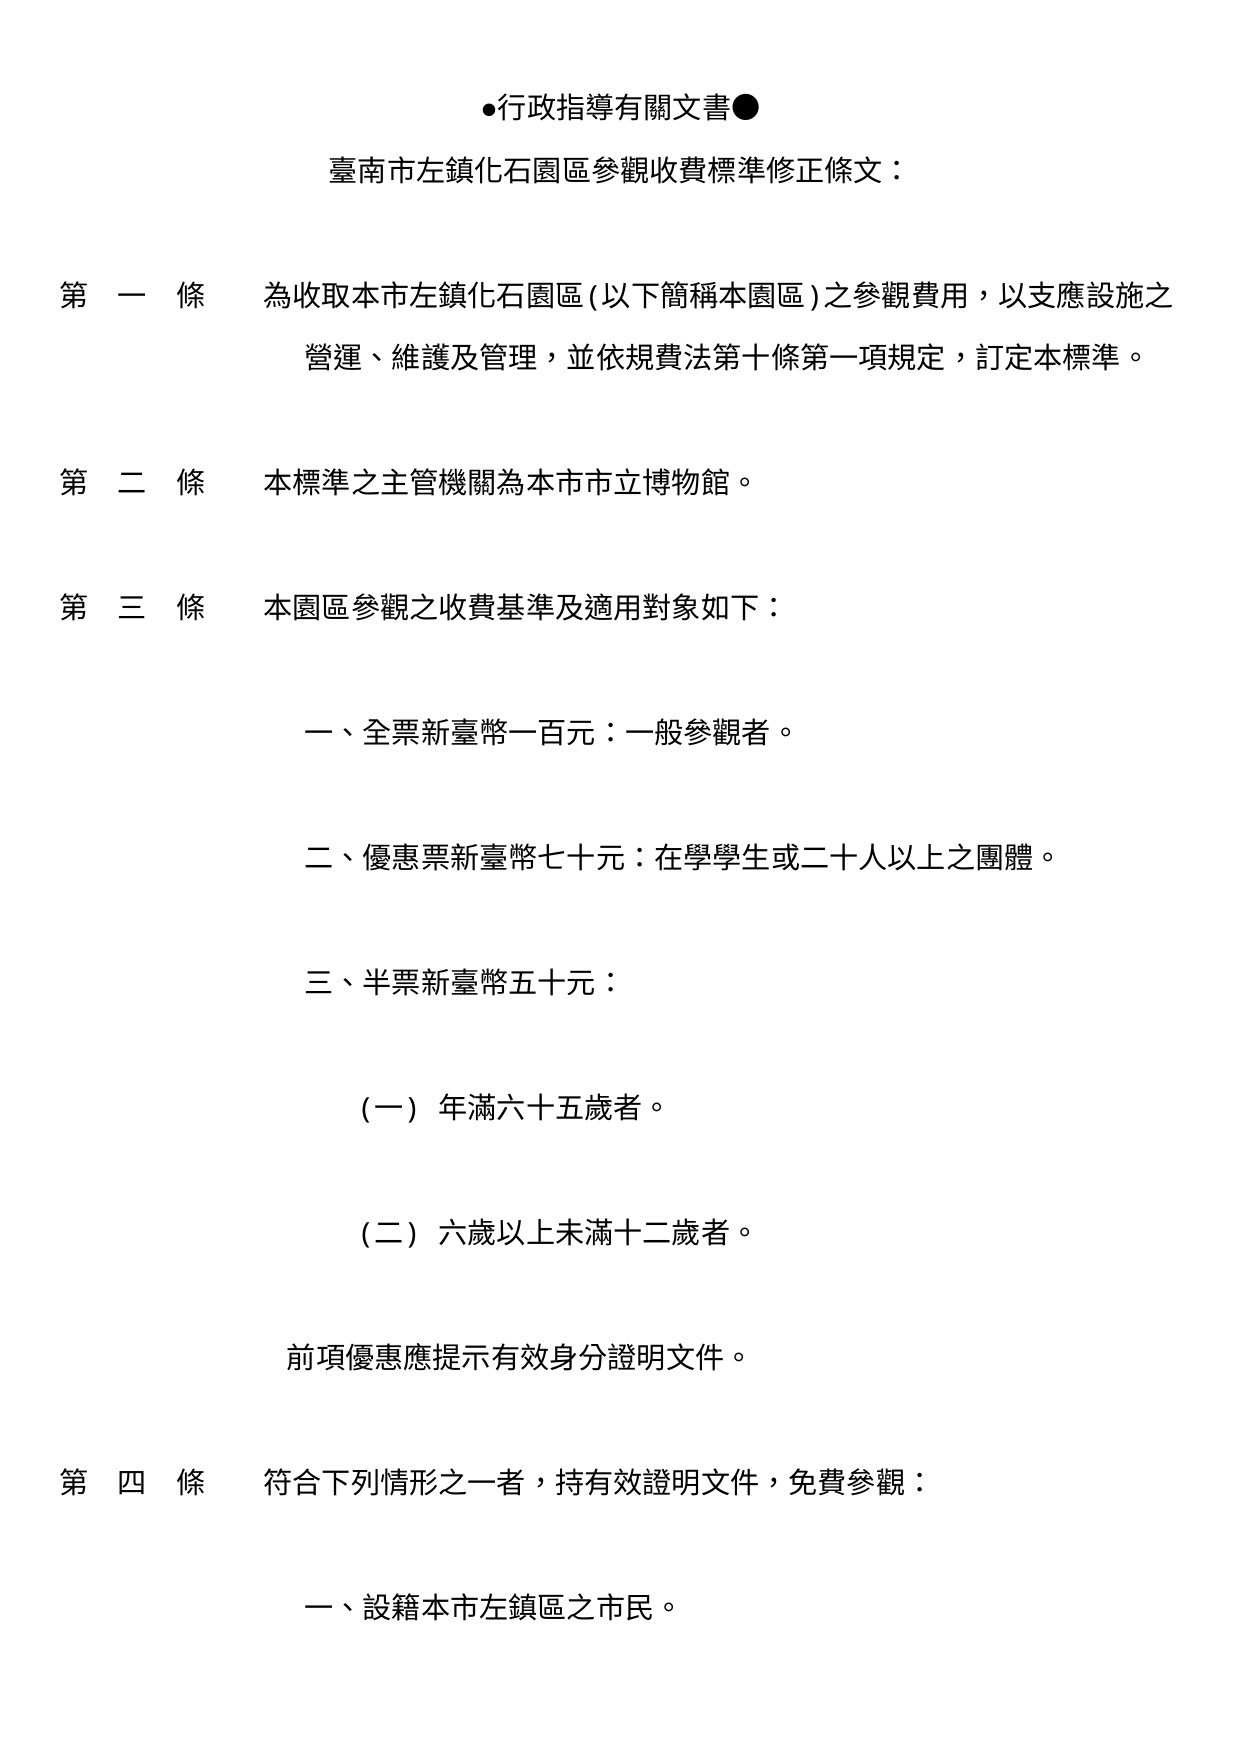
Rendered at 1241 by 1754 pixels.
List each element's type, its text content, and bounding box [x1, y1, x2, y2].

text 第 四 條 符合下列情形之一者，持有效證明文件，免費參觀： [59, 1439, 1181, 1502]
text 一、設籍本市左鎮區之市民。 [59, 1564, 1181, 1627]
text 營運、維護及管理，並依規費法第十條第一項規定，訂定本標準。 [59, 314, 1181, 377]
text 三、半票新臺幣五十元： [59, 939, 1181, 1002]
text ●行政指導有關文書● [59, 64, 1181, 127]
text 第 一 條 為收取本市左鎮化石園區(以下簡稱本園區)之參觀費用，以支應設施之 [59, 252, 1181, 314]
text 臺南市左鎮化石園區參觀收費標準修正條文： [59, 127, 1181, 189]
text 前項優惠應提示有效身分證明文件。 [59, 1314, 1181, 1377]
text 第 二 條 本標準之主管機關為本市市立博物館。 [59, 439, 1181, 502]
text 一、全票新臺幣一百元：一般參觀者。 [59, 689, 1181, 752]
text 二、優惠票新臺幣七十元：在學學生或二十人以上之團體。 [59, 814, 1181, 877]
text 第 三 條 本園區參觀之收費基準及適用對象如下： [59, 564, 1181, 627]
text (一) 年滿六十五歲者。 [59, 1064, 1181, 1127]
text (二) 六歲以上未滿十二歲者。 [59, 1189, 1181, 1252]
